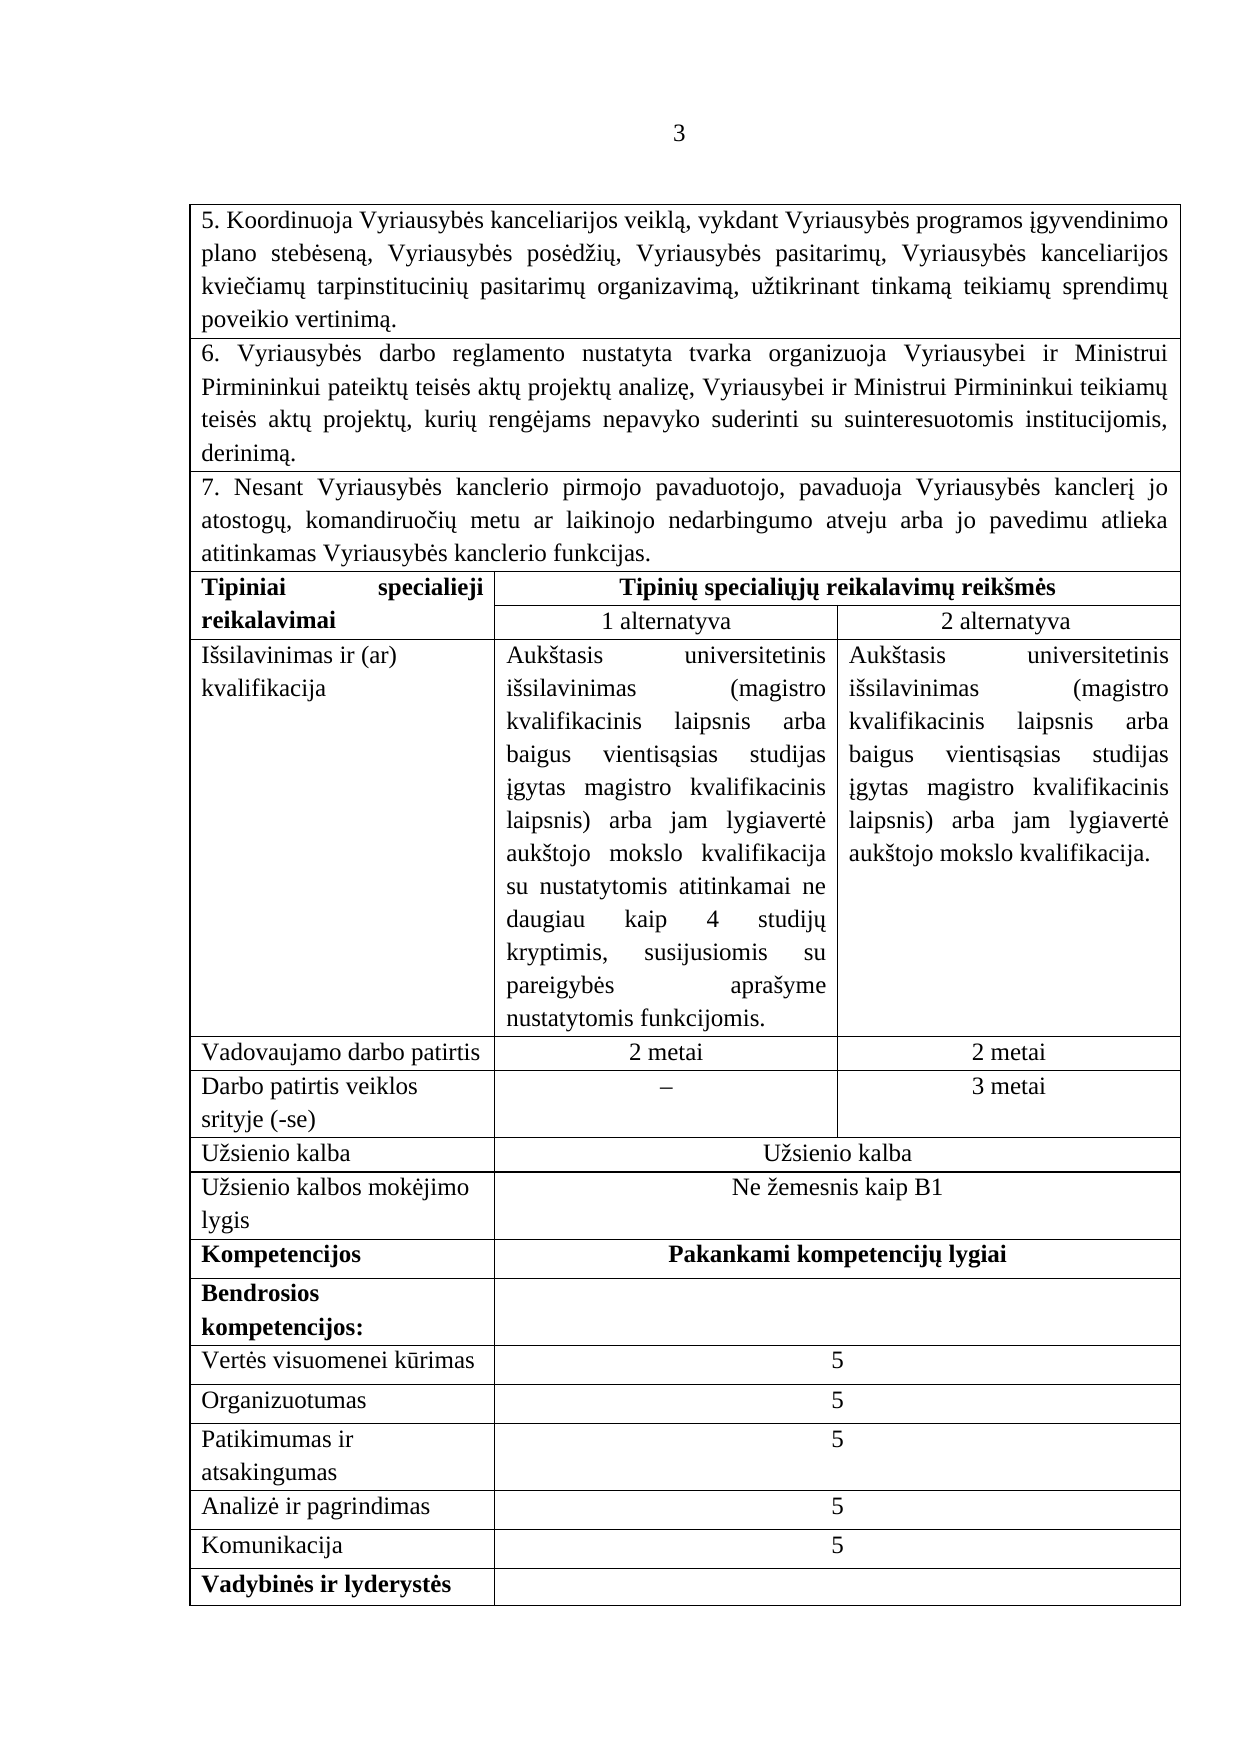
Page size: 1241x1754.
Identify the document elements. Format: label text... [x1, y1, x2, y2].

table_cell Pakankami kompetencijų lygiai [495, 1240, 1180, 1277]
table_cell Užsienio kalba [495, 1138, 1180, 1171]
table_cell Tipinių specialiųjų reikalavimų reikšmės [495, 572, 1180, 605]
table_cell Analizė ir pagrindimas [191, 1491, 494, 1529]
table_cell Tipiniai specialieji reikalavimai [191, 572, 494, 639]
table_cell 2 metai [838, 1037, 1180, 1070]
table_cell Patikimumas ir atsakingumas [191, 1424, 494, 1490]
table_cell Darbo patirtis veiklos srityje (-se) [191, 1071, 494, 1137]
table_cell 5 [495, 1346, 1180, 1384]
table_cell Aukštasis universitetinis išsilavinimas (magistro kvalifikacinis laipsnis arba baigus vientisąsias studijas įgytas magistro kvalifikacinis laipsnis) arba jam lygiavertė aukštojo mokslo kvalifikacija su nustatytomis atitinkamai ne daugiau kaip 4 studijų kryptimis, susijusiomis su pareigybės aprašyme nustatytomis funkcijomis. [495, 640, 837, 1036]
table_cell Bendrosios kompetencijos: [191, 1279, 494, 1344]
table_cell 7. Nesant Vyriausybės kanclerio pirmojo pavaduotojo, pavaduoja Vyriausybės kanclerį jo atostogų, komandiruočių metu ar laikinojo nedarbingumo atveju arba jo pavedimu atlieka atitinkamas Vyriausybės kanclerio funkcijas. [191, 472, 1180, 571]
table_cell 5 [495, 1424, 1180, 1490]
table_cell Vadovaujamo darbo patirtis [191, 1037, 494, 1070]
table_cell [495, 1569, 1180, 1605]
table_cell 2 alternatyva [838, 606, 1180, 639]
table_cell Komunikacija [191, 1530, 494, 1568]
table_cell Užsienio kalba [191, 1138, 494, 1171]
table_cell 5. Koordinuoja Vyriausybės kanceliarijos veiklą, vykdant Vyriausybės programos įgyvendinimo plano stebėseną, Vyriausybės posėdžių, Vyriausybės pasitarimų, Vyriausybės kanceliarijos kviečiamų tarpinstitucinių pasitarimų organizavimą, užtikrinant tinkamą teikiamų sprendimų poveikio vertinimą. [191, 205, 1180, 337]
table_cell Vertės visuomenei kūrimas [191, 1346, 494, 1384]
table_cell Organizuotumas [191, 1385, 494, 1423]
table_cell Išsilavinimas ir (ar) kvalifikacija [191, 640, 494, 1036]
table_cell 1 alternatyva [495, 606, 837, 639]
table_cell 5 [495, 1385, 1180, 1423]
table_cell 3 metai [838, 1071, 1180, 1137]
table_cell Kompetencijos [191, 1240, 494, 1277]
table_cell Aukštasis universitetinis išsilavinimas (magistro kvalifikacinis laipsnis arba baigus vientisąsias studijas įgytas magistro kvalifikacinis laipsnis) arba jam lygiavertė aukštojo mokslo kvalifikacija. [838, 640, 1180, 1036]
table_cell 2 metai [495, 1037, 837, 1070]
table_cell 5 [495, 1530, 1180, 1568]
table_cell 6. Vyriausybės darbo reglamento nustatyta tvarka organizuoja Vyriausybei ir Ministrui Pirmininkui pateiktų teisės aktų projektų analizę, Vyriausybei ir Ministrui Pirmininkui teikiamų teisės aktų projektų, kurių rengėjams nepavyko suderinti su suinteresuotomis institucijomis, derinimą. [191, 339, 1180, 471]
table_cell Vadybinės ir lyderystės [191, 1569, 494, 1605]
table_cell Ne žemesnis kaip B1 [495, 1173, 1180, 1238]
table_cell – [495, 1071, 837, 1137]
table_cell 5 [495, 1491, 1180, 1529]
table_cell Užsienio kalbos mokėjimo lygis [191, 1173, 494, 1238]
table_cell [495, 1279, 1180, 1344]
